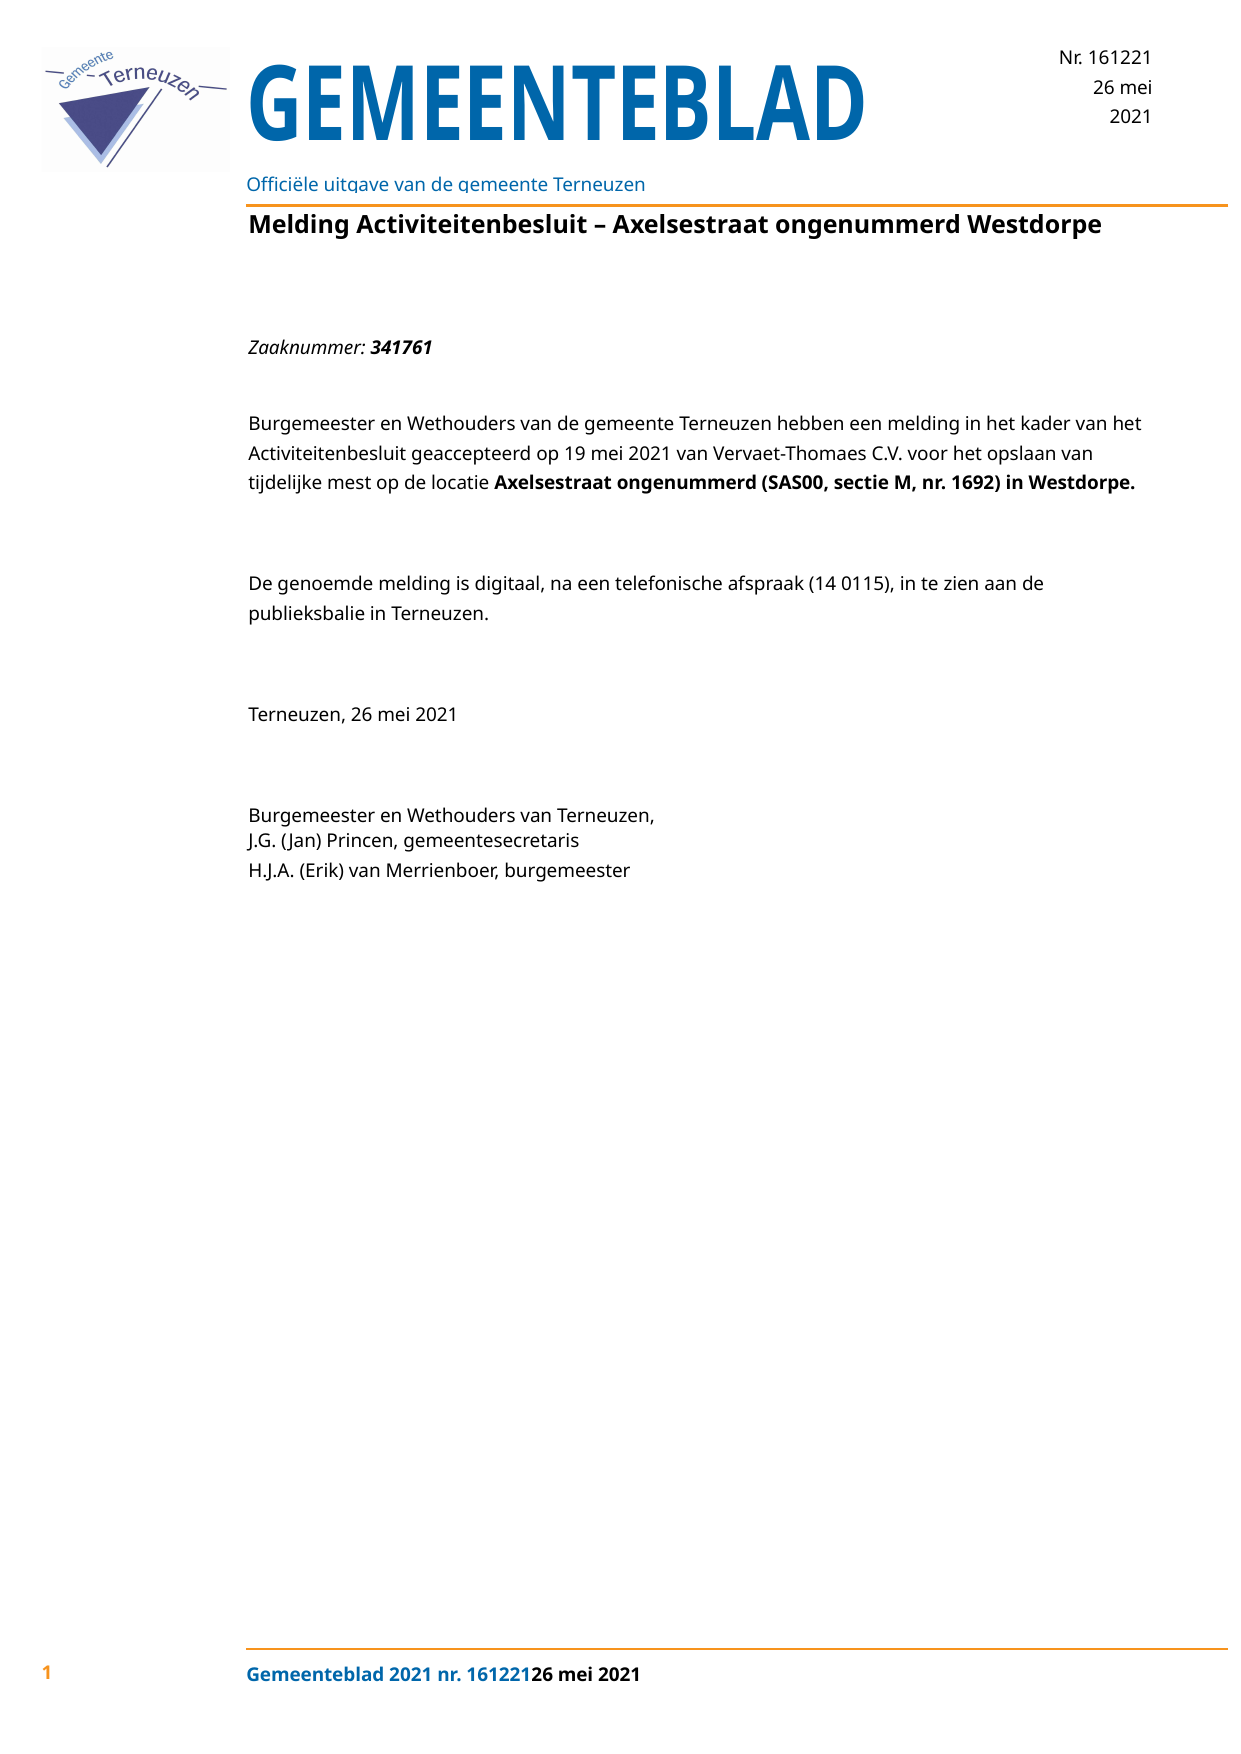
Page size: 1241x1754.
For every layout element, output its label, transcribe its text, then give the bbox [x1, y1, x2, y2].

table_header Burgemeester en Wethouders van Terneuzen, [248, 802, 1152, 827]
text Terneuzen, 26 mei 2021 [248, 701, 1152, 727]
table_cell [700, 828, 1152, 883]
table_cell [700, 909, 1152, 934]
text Zaaknummer: 341761 [248, 334, 1152, 360]
table_cell [248, 909, 700, 934]
picture [41, 47, 231, 172]
text Melding Activiteitenbesluit – Axelsestraat ongenummerd Westdorpe [248, 207, 1152, 241]
text De genoemde melding is digitaal, na een telefonische afspraak (14 0115), in te zien aan de publieksbalie in Terneuzen. [248, 570, 1152, 626]
text Burgemeester en Wethouders van de gemeente Terneuzen hebben een melding in het kader van het Activiteitenbesluit geaccepteerd op 19 mei 2021 van Vervaet-Thomaes C.V. voor het opslaan van tijdelijke mest op de locatie Axelsestraat ongenummerd (SAS00, sectie M, nr. 1692) in Westdorpe. [248, 410, 1152, 495]
table_cell [248, 883, 1152, 908]
table_cell J.G. (Jan) Princen, gemeentesecretaris H.J.A. (Erik) van Merrienboer, burgemeester [248, 828, 700, 883]
